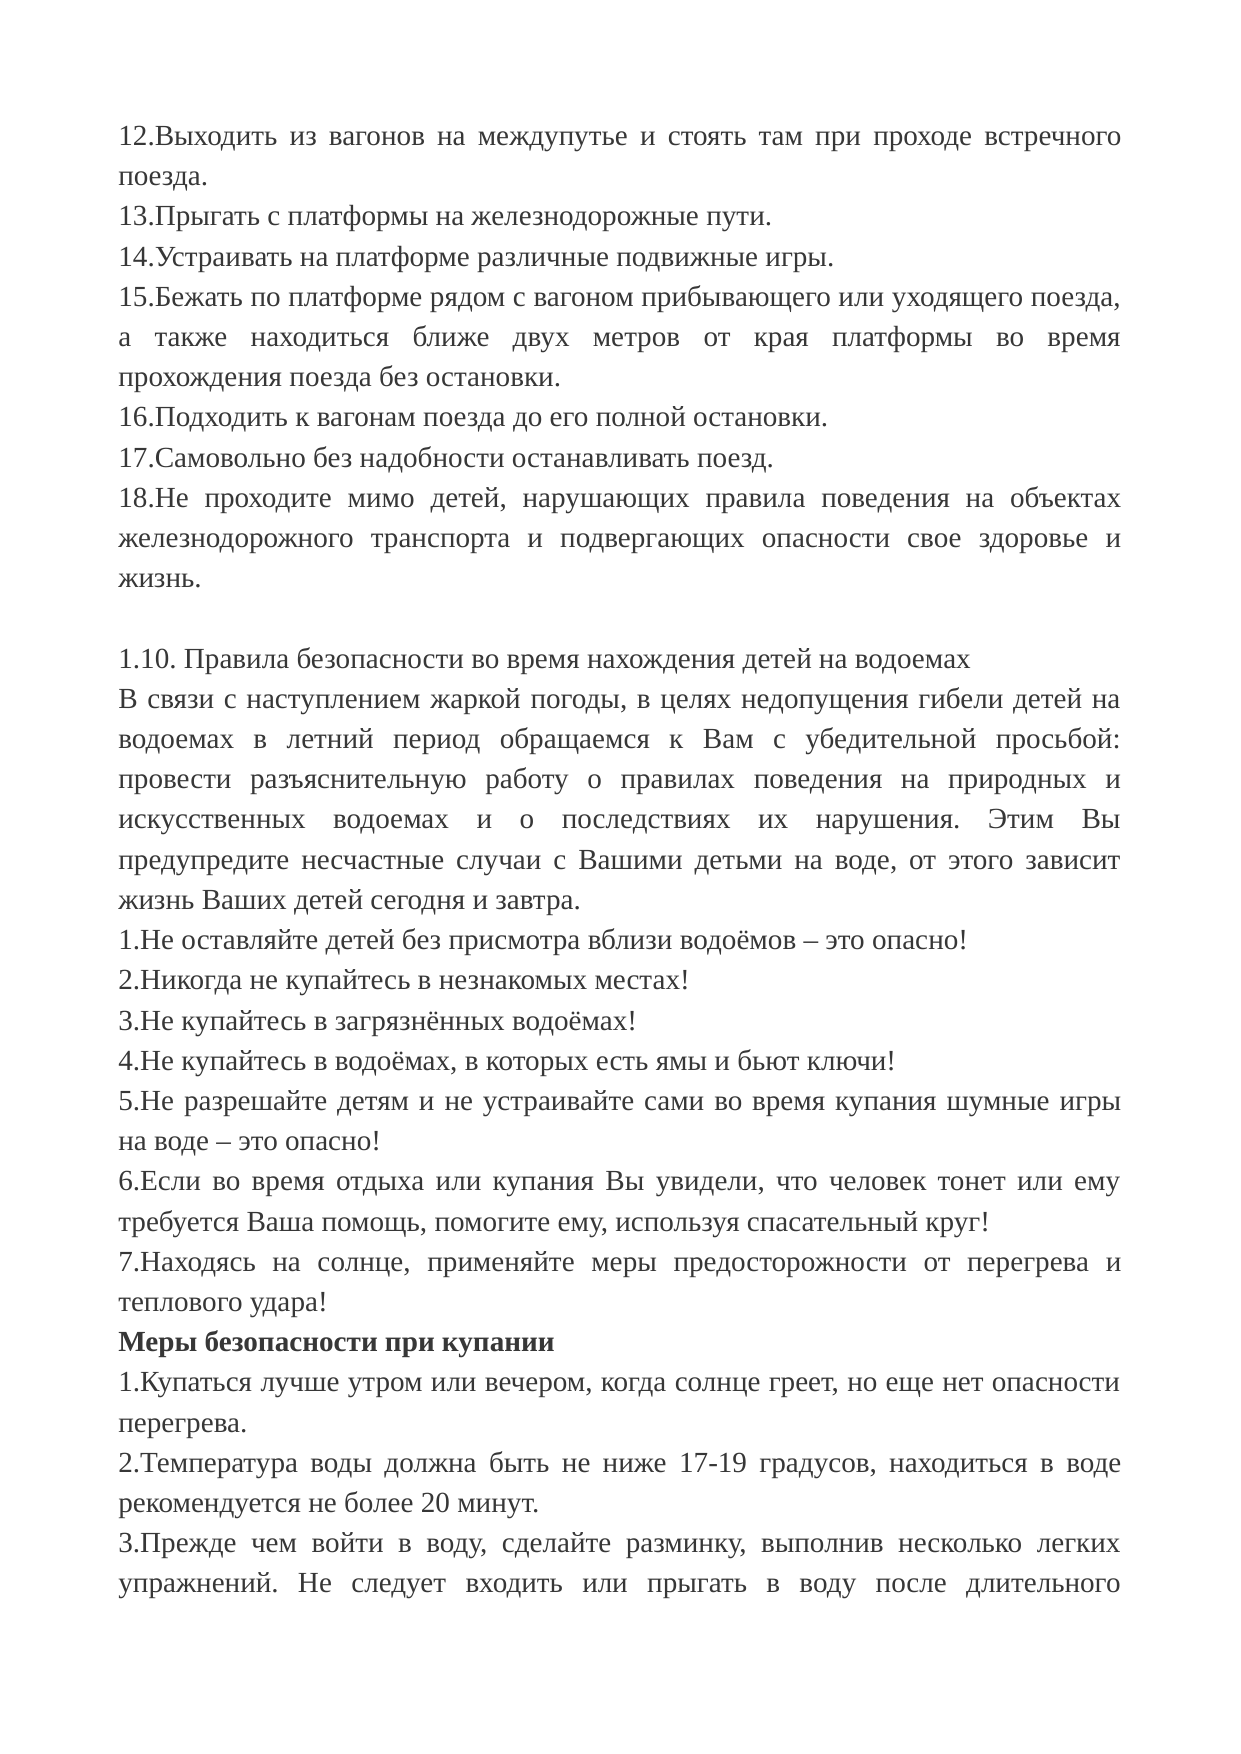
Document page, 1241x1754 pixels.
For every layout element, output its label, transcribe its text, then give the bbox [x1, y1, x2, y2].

list Находясь на солнце, применяйте меры предосторожности от перегрева и теплового удара! [118, 1244, 1122, 1318]
list Не купайтесь в водоёмах, в которых есть ямы и бьют ключи! [118, 1043, 1122, 1076]
list Температура воды должна быть не ниже 17-19 градусов, находиться в воде рекомендуется не более 20 минут. [118, 1445, 1122, 1519]
list Никогда не купайтесь в незнакомых местах! [118, 962, 1122, 996]
list Не проходите мимо детей, нарушающих правила поведения на объектах железнодорожного транспорта и подвергающих опасности свое здоровье и жизнь. [118, 480, 1122, 594]
list Прыгать с платформы на железнодорожные пути. [118, 198, 1122, 232]
list Не оставляйте детей без присмотра вблизи водоёмов – это опасно! [118, 922, 1122, 956]
list Бежать по платформе рядом с вагоном прибывающего или уходящего поезда, а также находиться ближе двух метров от края платформы во время прохождения поезда без остановки. [118, 279, 1122, 393]
list Не разрешайте детям и не устраивайте сами во время купания шумные игры на воде – это опасно! [118, 1083, 1122, 1157]
text 1.10. Правила безопасности во время нахождения детей на водоемах [118, 641, 1122, 674]
list Если во время отдыха или купания Вы увидели, что человек тонет или ему требуется Ваша помощь, помогите ему, используя спасательный круг! [118, 1163, 1122, 1237]
list Устраивать на платформе различные подвижные игры. [118, 239, 1122, 272]
list Самовольно без надобности останавливать поезд. [118, 440, 1122, 473]
text Меры безопасности при купании [118, 1324, 1122, 1358]
list Подходить к вагонам поезда до его полной остановки. [118, 399, 1122, 433]
list Выходить из вагонов на междупутье и стоять там при проходе встречного поезда. [118, 118, 1122, 192]
list Купаться лучше утром или вечером, когда солнце греет, но еще нет опасности перегрева. [118, 1364, 1122, 1438]
list Не купайтесь в загрязнённых водоёмах! [118, 1003, 1122, 1036]
text В связи с наступлением жаркой погоды, в целях недопущения гибели детей на водоемах в летний период обращаемся к Вам с убедительной просьбой: провести разъяснительную работу о правилах поведения на природных и искусственных водоемах и о последствиях их нарушения. Этим Вы предупредите несчастные случаи с Вашими детьми на воде, от этого зависит жизнь Ваших детей сегодня и завтра. [118, 681, 1122, 916]
list Прежде чем войти в воду, сделайте разминку, выполнив несколько легких упражнений. Не следует входить или прыгать в воду после длительного [118, 1525, 1122, 1599]
